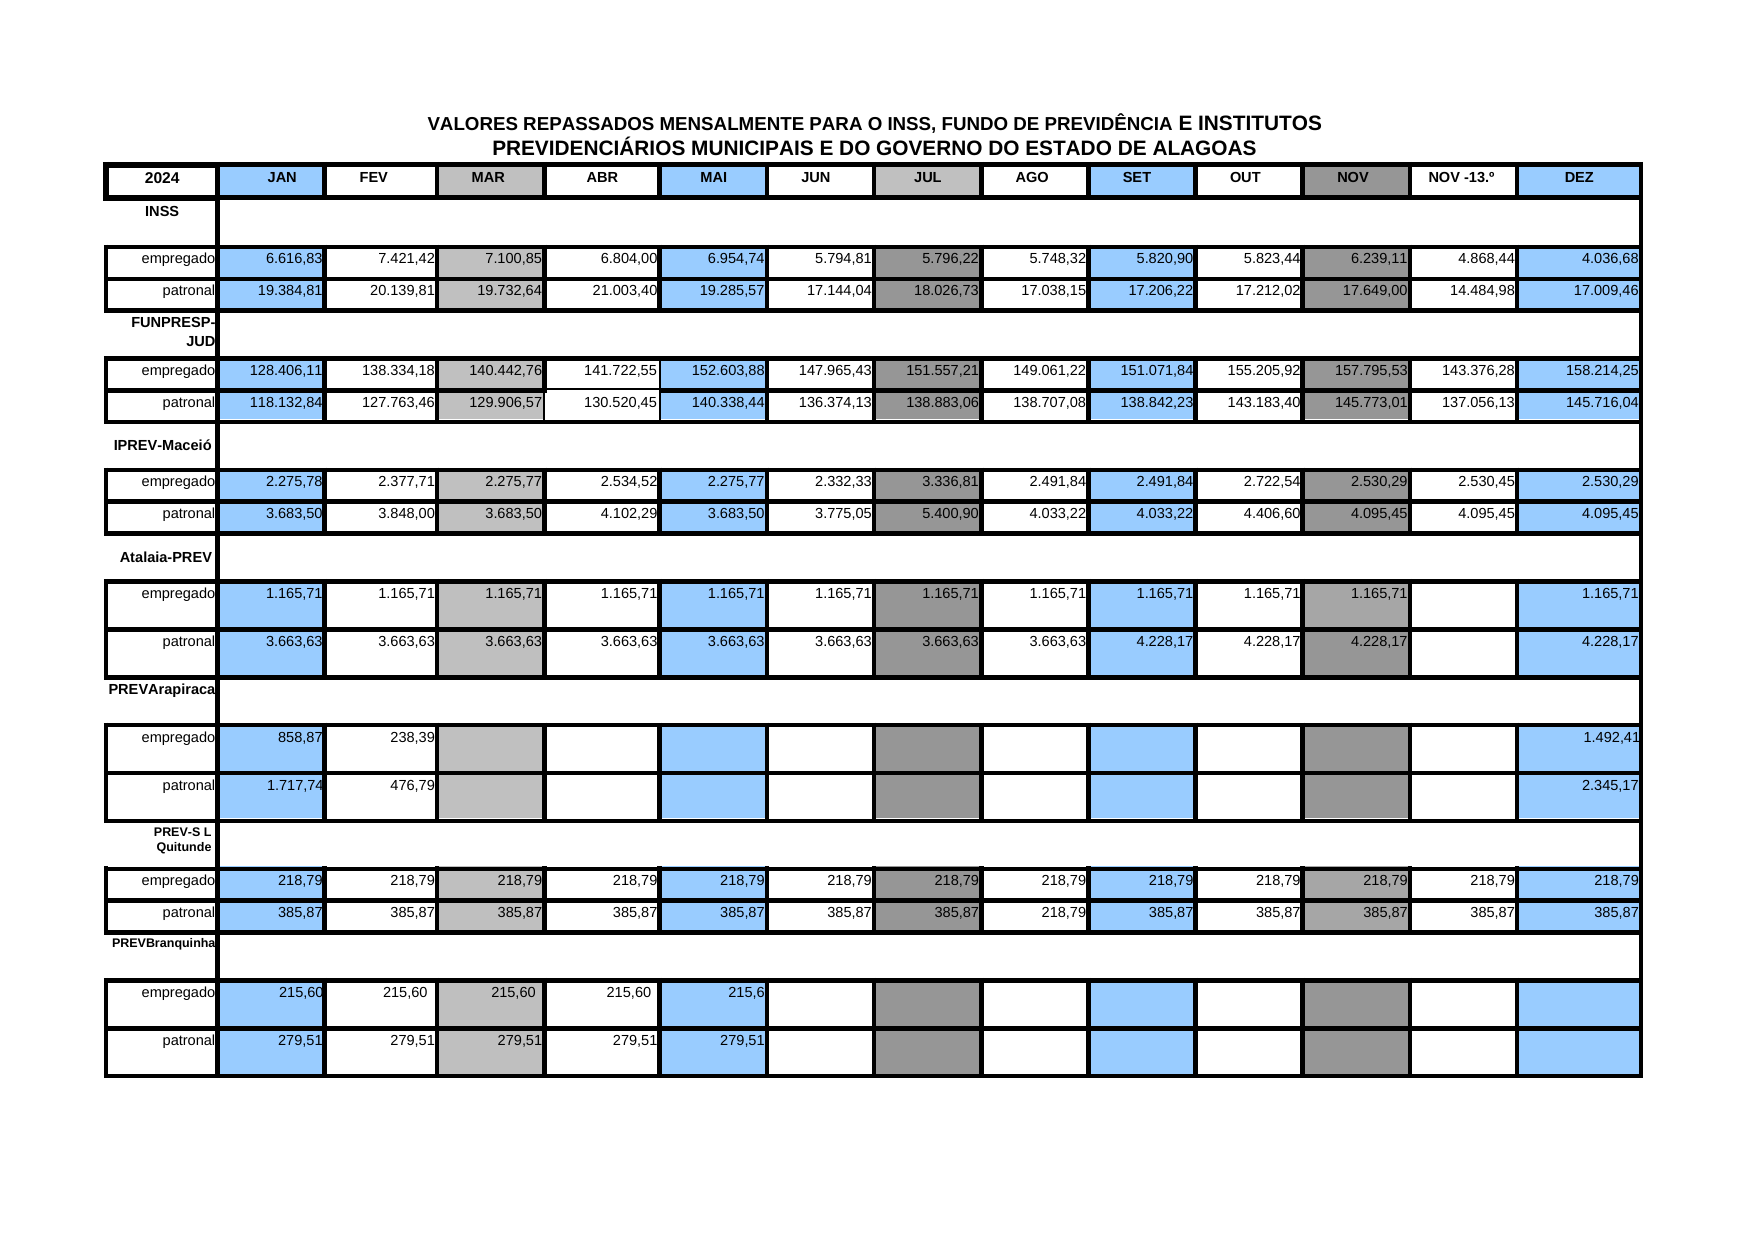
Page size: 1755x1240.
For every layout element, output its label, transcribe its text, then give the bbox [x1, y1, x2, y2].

table_cell 2.345,17 [1519, 775, 1639, 818]
table_cell [1519, 983, 1639, 1026]
table_cell 136.374,13 [769, 393, 872, 419]
table_cell 3.663,63 [769, 632, 872, 675]
table_cell [1198, 983, 1300, 1026]
table_cell empregado [108, 249, 215, 276]
table_cell empregado [108, 983, 215, 1026]
table_cell 385,87 [1198, 903, 1300, 930]
table_cell [1517, 200, 1639, 244]
table_cell [984, 775, 1086, 818]
table_cell [1091, 775, 1193, 818]
table_cell 138.842,23 [1091, 393, 1193, 419]
table_cell 2.275,77 [439, 472, 542, 499]
table_cell 3.663,63 [984, 632, 1086, 675]
table_cell 385,87 [1412, 903, 1515, 930]
table_cell 145.773,01 [1305, 393, 1408, 419]
table_cell 149.061,22 [984, 361, 1086, 388]
table_cell 127.763,46 [327, 393, 435, 419]
table_cell [1091, 1031, 1193, 1074]
table_header OUT [1198, 167, 1300, 195]
table_cell [1305, 727, 1408, 771]
table_cell 3.683,50 [439, 504, 542, 531]
table_cell 1.165,71 [769, 584, 872, 627]
table_cell 147.965,43 [769, 361, 872, 388]
table_cell patronal [108, 393, 215, 419]
table_cell [1519, 1031, 1639, 1074]
table_cell 385,87 [769, 903, 872, 930]
table_cell 1.165,71 [876, 584, 979, 627]
table_cell [1198, 727, 1300, 771]
table_cell [1517, 313, 1639, 356]
table_cell 1.165,71 [220, 584, 322, 627]
table_cell 2.722,54 [1198, 472, 1300, 499]
table_cell PREVBranquinha [106, 935, 215, 978]
table_cell [1412, 727, 1515, 771]
table_cell 218,79 [984, 903, 1086, 930]
table_cell 279,51 [220, 1031, 322, 1074]
table_cell 218,79 [1412, 871, 1515, 898]
table_cell 1.492,41 [1519, 727, 1639, 771]
table_cell [876, 1031, 979, 1074]
table_cell 18.026,73 [876, 281, 979, 308]
table_cell 215,60 [327, 983, 435, 1026]
table_cell 385,87 [876, 903, 979, 930]
table_cell [1410, 935, 1517, 978]
table_cell 3.683,50 [220, 504, 322, 531]
table_cell [1305, 1031, 1408, 1074]
table_cell 143.183,40 [1198, 393, 1300, 419]
table_cell 2.530,45 [1412, 472, 1515, 499]
table_cell [984, 983, 1086, 1026]
table_cell 128.406,11 [220, 361, 322, 388]
table_cell [220, 424, 1410, 467]
table_cell [1198, 1031, 1300, 1074]
table_cell patronal [108, 1031, 215, 1074]
table_cell PREV-S L Quitunde [106, 823, 215, 866]
table_cell 476,79 [327, 775, 435, 818]
table_cell [984, 1031, 1086, 1074]
table_cell 279,51 [327, 1031, 435, 1074]
table_cell 218,79 [1519, 871, 1639, 898]
table_cell 4.406,60 [1198, 504, 1300, 531]
table_cell [876, 983, 979, 1026]
table_cell [547, 727, 657, 771]
table_cell 1.165,71 [327, 584, 435, 627]
table_cell 218,79 [1091, 871, 1193, 898]
table_cell 2.530,29 [1519, 472, 1639, 499]
table_cell 5.400,90 [876, 504, 979, 531]
table_cell 17.206,22 [1091, 281, 1193, 308]
table_cell empregado [108, 584, 215, 627]
table_cell PREVArapiraca [106, 680, 215, 723]
table_cell 21.003,40 [547, 281, 657, 308]
table_cell [1517, 823, 1639, 866]
table_cell 129.906,57 [439, 393, 543, 419]
table_cell 385,87 [1305, 903, 1408, 930]
table_cell 4.095,45 [1412, 504, 1515, 531]
table_cell 141.722,55 [547, 361, 659, 388]
table_cell 3.775,05 [769, 504, 872, 531]
table_cell [220, 536, 1410, 579]
table_cell [769, 1031, 872, 1074]
table_cell 1.165,71 [1091, 584, 1193, 627]
table_cell 1.165,71 [662, 584, 765, 627]
table_cell 6.239,11 [1305, 249, 1408, 276]
table_cell 4.102,29 [547, 504, 657, 531]
table_cell 138.883,06 [876, 393, 979, 419]
table_cell [220, 823, 1410, 866]
table_cell [769, 727, 872, 771]
table_cell empregado [108, 871, 215, 898]
table_cell [1412, 584, 1515, 627]
table_cell 17.144,04 [769, 281, 872, 308]
table_cell 4.868,44 [1412, 249, 1515, 276]
table_cell 1.165,71 [439, 584, 542, 627]
table_header MAI [662, 167, 765, 195]
table_cell [1517, 680, 1639, 723]
table_header MAR [439, 167, 542, 195]
table_cell 2.377,71 [327, 472, 435, 499]
table_cell [1198, 775, 1300, 818]
table_cell 238,39 [327, 727, 435, 771]
table_cell 158.214,25 [1519, 361, 1639, 388]
table_cell 5.820,90 [1091, 249, 1193, 276]
table_cell [439, 727, 542, 771]
table_cell 215,6 [662, 983, 765, 1026]
table_cell 5.748,32 [984, 249, 1086, 276]
table_cell 2.534,52 [547, 472, 657, 499]
table_cell 140.338,44 [661, 393, 765, 419]
table_cell 215,60 [547, 983, 657, 1026]
table_cell [1410, 536, 1517, 579]
table_cell 3.663,63 [876, 632, 979, 675]
table_cell 3.663,63 [547, 632, 657, 675]
table_cell 151.071,84 [1091, 361, 1193, 388]
table_cell 130.520,45 [545, 390, 659, 419]
table_cell [662, 727, 765, 771]
table_cell 1.165,71 [547, 584, 657, 627]
table_header JUL [876, 167, 979, 195]
table_cell 279,51 [662, 1031, 765, 1074]
table_cell 7.421,42 [327, 249, 435, 276]
table_cell 6.804,00 [547, 249, 657, 276]
table_cell [220, 313, 1410, 356]
table_cell 385,87 [220, 903, 322, 930]
table_cell 145.716,04 [1519, 393, 1639, 419]
table_cell 4.095,45 [1305, 504, 1408, 531]
table_cell 19.732,64 [439, 281, 542, 308]
table_cell 5.796,22 [876, 249, 979, 276]
table_cell 17.009,46 [1519, 281, 1639, 308]
table_cell [662, 775, 765, 818]
table_cell 218,79 [769, 871, 872, 898]
table_cell 1.717,74 [220, 775, 322, 818]
table_cell 1.165,71 [1305, 584, 1408, 627]
table_cell 385,87 [439, 903, 542, 930]
table_cell 3.683,50 [662, 504, 765, 531]
text VALORES REPASSADOS MENSALMENTE PARA O INSS, FUNDO DE PREVIDÊNCIA E INSTITUTOS PREVIDENCIÁRIOS MUNICIPAIS E DO GOVERNO DO ESTADO DE ALAGOAS [421, 111, 1328, 160]
table_cell 2.275,78 [220, 472, 322, 499]
table_cell 385,87 [1091, 903, 1193, 930]
table_cell 3.663,63 [220, 632, 322, 675]
table_cell patronal [108, 775, 215, 818]
table_cell 1.165,71 [984, 584, 1086, 627]
table_cell INSS [106, 201, 215, 244]
table_cell [876, 727, 979, 771]
table_cell 4.228,17 [1091, 632, 1193, 675]
table_header ABR [547, 167, 657, 195]
table_cell 218,79 [439, 871, 542, 898]
table_cell 3.848,00 [327, 504, 435, 531]
table_header SET [1091, 167, 1193, 195]
table_cell 4.033,22 [1091, 504, 1193, 531]
table_cell 385,87 [1519, 903, 1639, 930]
table_cell 1.165,71 [1519, 584, 1639, 627]
table_cell 138.707,08 [984, 393, 1086, 419]
table_cell [1517, 935, 1639, 978]
table_cell 157.795,53 [1305, 361, 1408, 388]
table_cell [1412, 632, 1515, 675]
table_cell 20.139,81 [327, 281, 435, 308]
table_cell 6.616,83 [220, 249, 322, 276]
table_cell 215,60 [439, 983, 542, 1026]
table_header FEV [327, 167, 435, 195]
table_cell 3.663,63 [327, 632, 435, 675]
table_cell 2.491,84 [1091, 472, 1193, 499]
table_header 2024 [109, 168, 215, 195]
table_cell [1517, 536, 1639, 579]
table_cell 151.557,21 [876, 361, 979, 388]
table_cell 4.036,68 [1519, 249, 1639, 276]
table_header NOV -13.º [1412, 167, 1515, 195]
table_header AGO [984, 167, 1086, 195]
table_cell Atalaia-PREV [106, 536, 215, 579]
table_cell 17.649,00 [1305, 281, 1408, 308]
table_cell 14.484,98 [1412, 281, 1515, 308]
table_cell 2.332,33 [769, 472, 872, 499]
table_cell 138.334,18 [327, 361, 435, 388]
table_cell [1410, 200, 1517, 244]
table_cell empregado [108, 727, 215, 771]
table_cell 5.794,81 [769, 249, 872, 276]
table_cell [439, 775, 542, 818]
table_cell 4.033,22 [984, 504, 1086, 531]
table_cell [220, 935, 1410, 978]
table_cell empregado [108, 361, 215, 388]
table_cell 152.603,88 [661, 361, 765, 388]
table_cell 2.530,29 [1305, 472, 1408, 499]
table_cell 279,51 [439, 1031, 542, 1074]
table_cell 4.228,17 [1305, 632, 1408, 675]
table_cell [1412, 983, 1515, 1026]
table_cell 218,79 [984, 871, 1086, 898]
table_cell [1305, 983, 1408, 1026]
table_cell patronal [108, 281, 215, 308]
table_cell 5.823,44 [1198, 249, 1300, 276]
table_cell [547, 775, 657, 818]
table_header JUN [769, 167, 872, 195]
table_cell 4.095,45 [1519, 504, 1639, 531]
table_cell 218,79 [876, 871, 979, 898]
table_cell 4.228,17 [1519, 632, 1639, 675]
table_cell 155.205,92 [1198, 361, 1300, 388]
table_cell [1410, 424, 1517, 467]
table_cell 858,87 [220, 727, 322, 771]
table_cell patronal [108, 504, 215, 531]
table_cell 218,79 [220, 871, 322, 898]
table_cell 3.663,63 [439, 632, 542, 675]
table_cell 137.056,13 [1412, 393, 1515, 419]
table_header DEZ [1519, 167, 1639, 195]
table_cell 2.491,84 [984, 472, 1086, 499]
table_cell [1517, 424, 1639, 467]
table_cell [220, 680, 1410, 723]
table_header JAN [220, 167, 322, 195]
table_cell [1305, 775, 1408, 818]
table_cell [220, 200, 1410, 244]
table_cell 2.275,77 [662, 472, 765, 499]
table_cell [1091, 727, 1193, 771]
table_cell 17.038,15 [984, 281, 1086, 308]
table_cell patronal [108, 903, 215, 930]
table_cell [1412, 775, 1515, 818]
table_cell 218,79 [1305, 871, 1408, 898]
table_cell 17.212,02 [1198, 281, 1300, 308]
table_cell [1091, 983, 1193, 1026]
table_cell 385,87 [327, 903, 435, 930]
table_cell 4.228,17 [1198, 632, 1300, 675]
table_cell [876, 775, 979, 818]
table_cell 279,51 [547, 1031, 657, 1074]
table_cell 118.132,84 [220, 393, 322, 419]
table_cell 3.336,81 [876, 472, 979, 499]
table_cell 19.285,57 [662, 281, 765, 308]
table_cell 218,79 [662, 871, 765, 898]
table_header NOV [1305, 167, 1408, 195]
table_cell 7.100,85 [439, 249, 542, 276]
table_cell patronal [108, 632, 215, 675]
table_cell [1412, 1031, 1515, 1074]
table_cell 1.165,71 [1198, 584, 1300, 627]
table_cell 215,60 [220, 983, 322, 1026]
table_cell empregado [108, 472, 215, 499]
table_cell IPREV-Maceió [106, 424, 215, 467]
table_cell 19.384,81 [220, 281, 322, 308]
table_cell [1410, 823, 1517, 866]
table_cell 3.663,63 [662, 632, 765, 675]
table_cell 385,87 [547, 903, 657, 930]
table_cell 6.954,74 [662, 249, 765, 276]
table_cell [1410, 313, 1517, 356]
table_cell [1410, 680, 1517, 723]
table_cell [769, 983, 872, 1026]
table_cell 385,87 [662, 903, 765, 930]
table_cell [984, 727, 1086, 771]
table_cell 143.376,28 [1412, 361, 1515, 388]
table_cell [769, 775, 872, 818]
table_cell 218,79 [547, 871, 657, 898]
table_cell FUNPRESP- JUD [106, 313, 215, 356]
table_cell 140.442,76 [439, 361, 542, 388]
table_cell 218,79 [1198, 871, 1300, 898]
table_cell 218,79 [327, 871, 435, 898]
